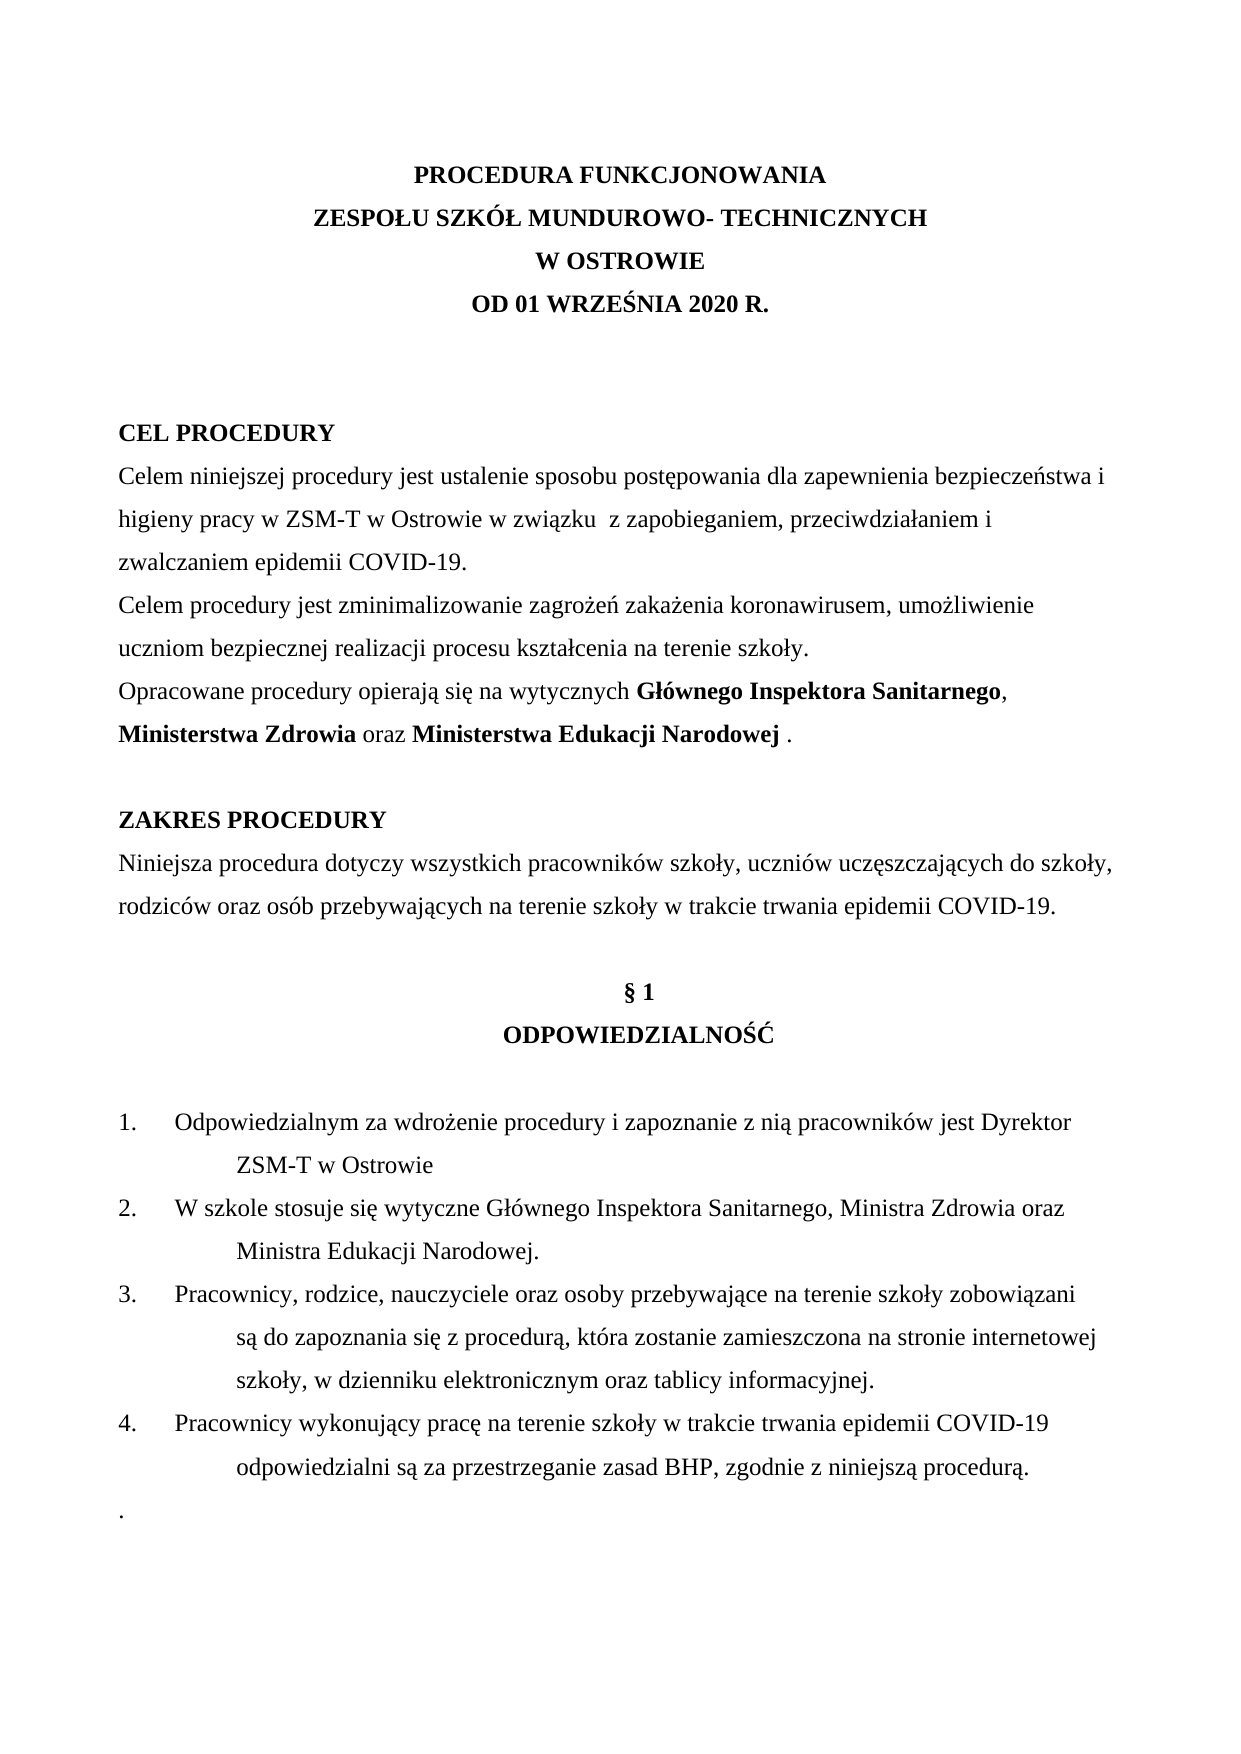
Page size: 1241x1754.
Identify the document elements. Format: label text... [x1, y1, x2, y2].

text Niniejsza procedura dotyczy wszystkich pracowników szkoły, uczniów uczęszczających do szkoły, rodziców oraz osób przebywających na terenie szkoły w trakcie trwania epidemii COVID-19. [118, 848, 1122, 920]
text OD 01 WRZEŚNIA 2020 R. [118, 289, 1122, 318]
text ODPOWIEDZIALNOŚĆ [156, 1020, 1122, 1049]
text CEL PROCEDURY [118, 418, 1122, 446]
text PROCEDURA FUNKCJONOWANIA [118, 160, 1122, 189]
text § 1 [156, 977, 1122, 1006]
text 3. Pracownicy, rodzice, nauczyciele oraz osoby przebywające na terenie szkoły zobowiązani są do zapoznania się z procedurą, która zostanie zamieszczona na stronie internetowej szkoły, w dzienniku elektronicznym oraz tablicy informacyjnej. [118, 1279, 1122, 1394]
text 2. W szkole stosuje się wytyczne Głównego Inspektora Sanitarnego, Ministra Zdrowia oraz Ministra Edukacji Narodowej. [118, 1193, 1122, 1265]
text 1. Odpowiedzialnym za wdrożenie procedury i zapoznanie z nią pracowników jest Dyrektor ZSM-T w Ostrowie [118, 1107, 1122, 1178]
text odpowiedzialni są za przestrzeganie zasad BHP, zgodnie z niniejszą procedurą. [118, 1452, 1122, 1480]
text ZAKRES PROCEDURY [118, 805, 1122, 833]
text . [118, 1495, 1122, 1523]
text Celem niniejszej procedury jest ustalenie sposobu postępowania dla zapewnienia bezpieczeństwa i higieny pracy w ZSM-T w Ostrowie w związku z zapobieganiem, przeciwdziałaniem i zwalczaniem epidemii COVID-19. [118, 461, 1122, 576]
text W OSTROWIE [118, 246, 1122, 275]
text Celem procedury jest zminimalizowanie zagrożeń zakażenia koronawirusem, umożliwienie uczniom bezpiecznej realizacji procesu kształcenia na terenie szkoły. [118, 590, 1122, 662]
text 4. Pracownicy wykonujący pracę na terenie szkoły w trakcie trwania epidemii COVID-19 [118, 1408, 1122, 1437]
text ZESPOŁU SZKÓŁ MUNDUROWO- TECHNICZNYCH [118, 203, 1122, 232]
text Opracowane procedury opierają się na wytycznych Głównego Inspektora Sanitarnego, Ministerstwa Zdrowia oraz Ministerstwa Edukacji Narodowej . [118, 676, 1122, 748]
